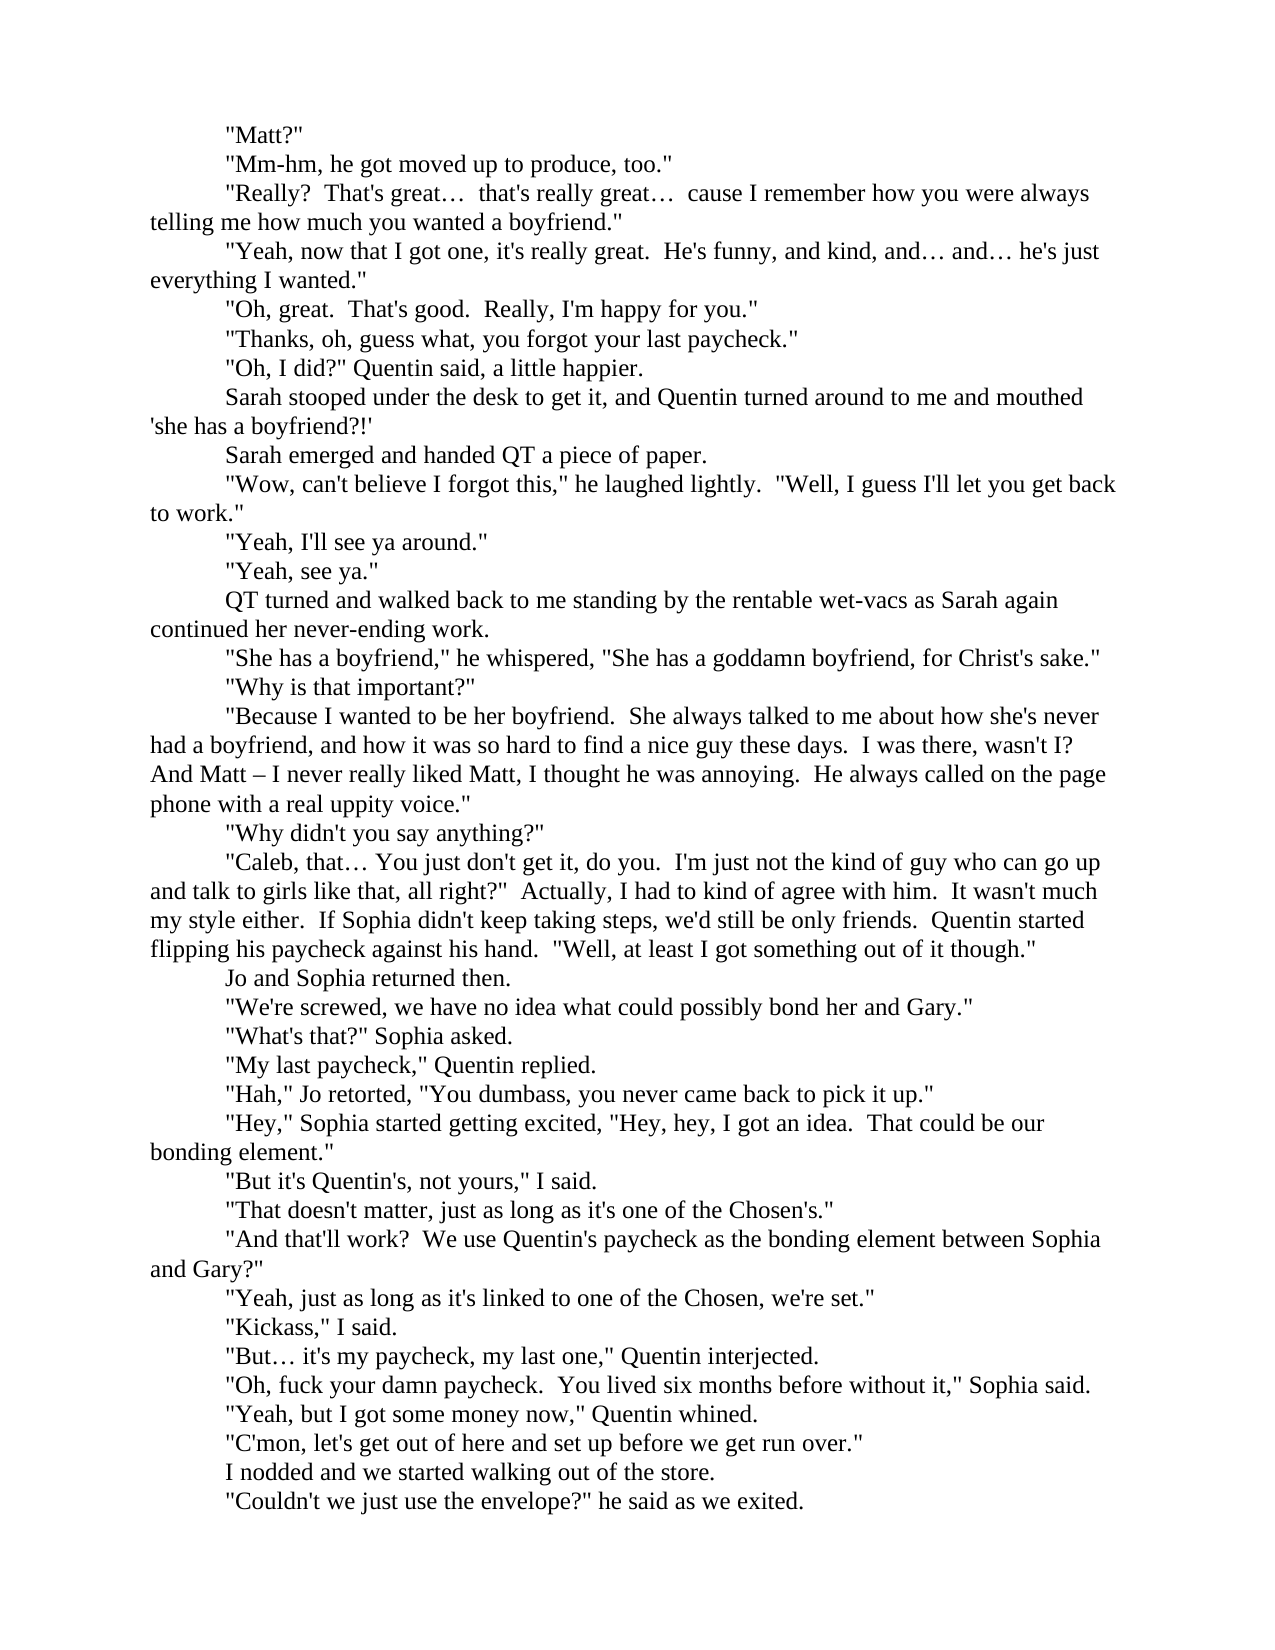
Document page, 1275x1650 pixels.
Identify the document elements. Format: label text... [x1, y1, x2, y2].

text "Because I wanted to be her boyfriend. She always talked to me about how she's never had a boyfriend, and how it was so hard to find a nice guy these days. I was there, wasn't I? And Matt – I never really liked Matt, I thought he was annoying. He always called on the page phone with a real uppity voice." [150, 701, 1125, 817]
text "Matt?" [150, 120, 1125, 149]
text "And that'll work? We use Quentin's paycheck as the bonding element between Sophia and Gary?" [150, 1224, 1125, 1282]
text "C'mon, let's get out of here and set up before we get run over." [150, 1428, 1125, 1457]
text "Hey," Sophia started getting excited, "Hey, hey, I got an idea. That could be our bonding element." [150, 1108, 1125, 1166]
text "Couldn't we just use the envelope?" he said as we exited. [150, 1486, 1125, 1515]
text "Oh, great. That's good. Really, I'm happy for you." [150, 294, 1125, 323]
text "Why didn't you say anything?" [150, 817, 1125, 847]
text "She has a boyfriend," he whispered, "She has a goddamn boyfriend, for Christ's sake." [150, 643, 1125, 672]
text "Really? That's great… that's really great… cause I remember how you were always telling me how much you wanted a boyfriend." [150, 178, 1125, 236]
text "We're screwed, we have no idea what could possibly bond her and Gary." [150, 992, 1125, 1021]
text "That doesn't matter, just as long as it's one of the Chosen's." [150, 1195, 1125, 1224]
text Sarah stooped under the desk to get it, and Quentin turned around to me and mouthed 'she has a boyfriend?!' [150, 382, 1125, 440]
text "Oh, fuck your damn paycheck. You lived six months before without it," Sophia said. [150, 1370, 1125, 1399]
text "Yeah, now that I got one, it's really great. He's funny, and kind, and… and… he's just everything I wanted." [150, 236, 1125, 294]
text "Why is that important?" [150, 672, 1125, 701]
text "Yeah, I'll see ya around." [150, 527, 1125, 556]
text "Yeah, just as long as it's linked to one of the Chosen, we're set." [150, 1282, 1125, 1312]
text "Kickass," I said. [150, 1312, 1125, 1341]
text I nodded and we started walking out of the store. [150, 1457, 1125, 1486]
text "My last paycheck," Quentin replied. [150, 1050, 1125, 1079]
text "Yeah, see ya." [150, 556, 1125, 585]
text Sarah emerged and handed QT a piece of paper. [150, 440, 1125, 469]
text "Hah," Jo retorted, "You dumbass, you never came back to pick it up." [150, 1079, 1125, 1108]
text "Mm-hm, he got moved up to produce, too." [150, 149, 1125, 178]
text "But it's Quentin's, not yours," I said. [150, 1166, 1125, 1195]
text Jo and Sophia returned then. [150, 963, 1125, 992]
text "But… it's my paycheck, my last one," Quentin interjected. [150, 1341, 1125, 1370]
text "Oh, I did?" Quentin said, a little happier. [150, 352, 1125, 382]
text QT turned and walked back to me standing by the rentable wet-vacs as Sarah again continued her never-ending work. [150, 585, 1125, 643]
text "Thanks, oh, guess what, you forgot your last paycheck." [150, 323, 1125, 352]
text "Wow, can't believe I forgot this," he laughed lightly. "Well, I guess I'll let you get back to work." [150, 469, 1125, 527]
text "Caleb, that… You just don't get it, do you. I'm just not the kind of guy who can go up and talk to girls like that, all right?" Actually, I had to kind of agree with him. It wasn't much my style either. If Sophia didn't keep taking steps, we'd still be only friends. Quentin started flipping his paycheck against his hand. "Well, at least I got something out of it though." [150, 847, 1125, 963]
text "What's that?" Sophia asked. [150, 1021, 1125, 1050]
text "Yeah, but I got some money now," Quentin whined. [150, 1399, 1125, 1428]
